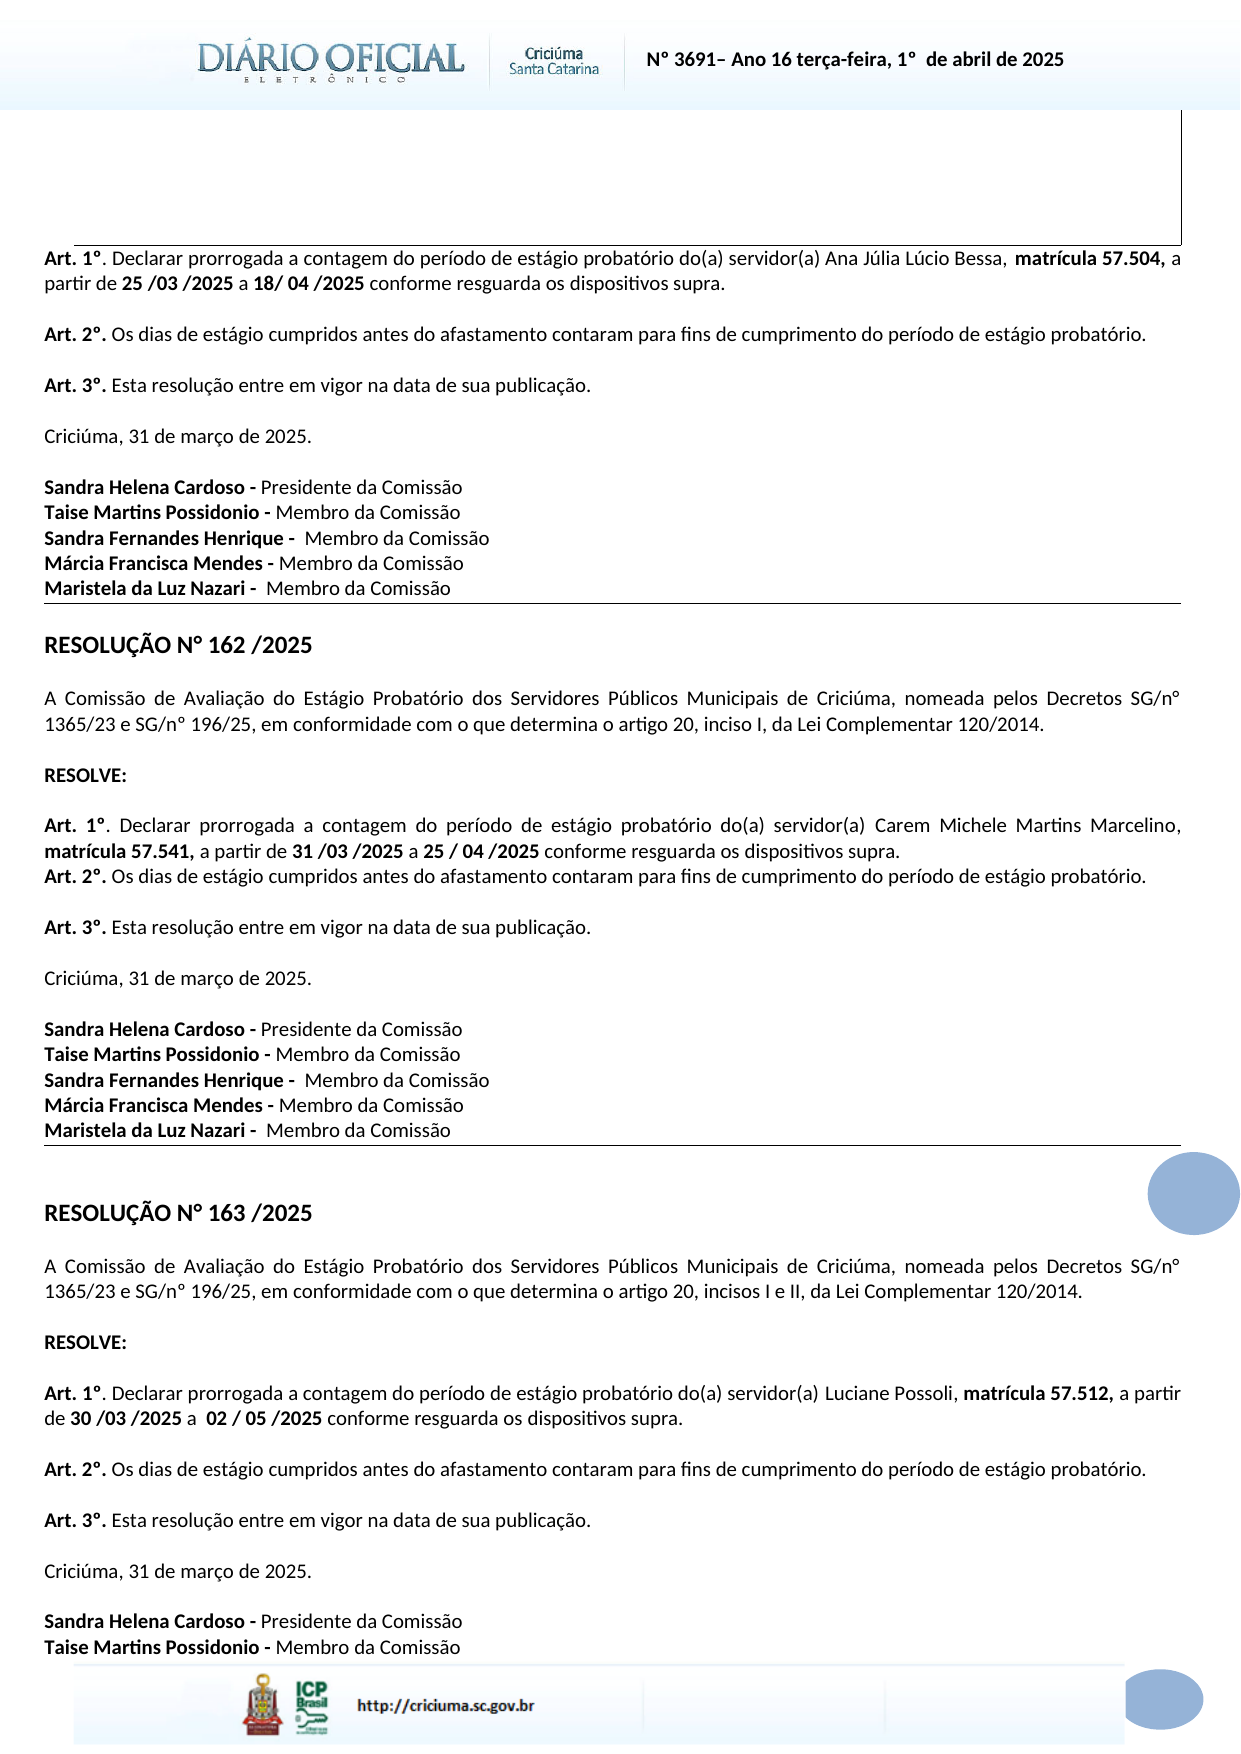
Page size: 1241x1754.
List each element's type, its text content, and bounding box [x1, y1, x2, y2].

text Criciúma, 31 de março de 2025. [44, 423, 1181, 448]
text A Comissão de Avaliação do Estágio Probatório dos Servidores Públicos Municipais de Criciúma, nomeada pelos Decretos SG/n° 1365/23 e SG/nº 196/25, em conformidade com o que determina o artigo 20, inciso I, da Lei Complementar 120/2014. [44, 686, 1181, 736]
text Art. 2º. Os dias de estágio cumpridos antes do afastamento contaram para fins de cumprimento do período de estágio probatório. [44, 863, 1181, 889]
text Criciúma, 31 de março de 2025. [44, 965, 1181, 991]
text Sandra Helena Cardoso - Presidente da Comissão [44, 1609, 1181, 1634]
text Sandra Fernandes Henrique - Membro da Comissão [44, 525, 1181, 550]
text Maristela da Luz Nazari - Membro da Comissão [44, 576, 1181, 603]
text Taise Martins Possidonio - Membro da Comissão [44, 1634, 1181, 1659]
text Maristela da Luz Nazari - Membro da Comissão [44, 1118, 1181, 1145]
text Art. 2º. Os dias de estágio cumpridos antes do afastamento contaram para fins de cumprimento do período de estágio probatório. [44, 1456, 1181, 1482]
text Art. 1º. Declarar prorrogada a contagem do período de estágio probatório do(a) servidor(a) Carem Michele Martins Marcelino, matrícula 57.541, a partir de 31 /03 /2025 a 25 / 04 /2025 conforme resguarda os dispositivos supra. [44, 813, 1181, 863]
text Art. 3º. Esta resolução entre em vigor na data de sua publicação. [44, 372, 1181, 398]
text RESOLVE: [44, 762, 1181, 787]
text Art. 1º. Declarar prorrogada a contagem do período de estágio probatório do(a) servidor(a) Luciane Possoli, matrícula 57.512, a partir de 30 /03 /2025 a 02 / 05 /2025 conforme resguarda os dispositivos supra. [44, 1380, 1181, 1431]
text A Comissão de Avaliação do Estágio Probatório dos Servidores Públicos Municipais de Criciúma, nomeada pelos Decretos SG/n° 1365/23 e SG/nº 196/25, em conformidade com o que determina o artigo 20, incisos I e II, da Lei Complementar 120/2014. [44, 1253, 1181, 1304]
text Márcia Francisca Mendes - Membro da Comissão [44, 1092, 1181, 1118]
text RESOLVE: [44, 1329, 1181, 1354]
text RESOLUÇÃO N° 163 /2025 [44, 1197, 1165, 1227]
text Criciúma, 31 de março de 2025. [44, 1558, 1181, 1583]
text Art. 3º. Esta resolução entre em vigor na data de sua publicação. [44, 914, 1181, 940]
text Márcia Francisca Mendes - Membro da Comissão [44, 550, 1181, 576]
text Art. 3º. Esta resolução entre em vigor na data de sua publicação. [44, 1507, 1181, 1532]
text Art. 1º. Declarar prorrogada a contagem do período de estágio probatório do(a) servidor(a) Ana Júlia Lúcio Bessa, matrícula 57.504, a partir de 25 /03 /2025 a 18/ 04 /2025 conforme resguarda os dispositivos supra. [44, 245, 1181, 296]
text Sandra Helena Cardoso - Presidente da Comissão [44, 1016, 1181, 1041]
text Sandra Helena Cardoso - Presidente da Comissão [44, 474, 1181, 499]
text Taise Martins Possidonio - Membro da Comissão [44, 1041, 1181, 1067]
text Sandra Fernandes Henrique - Membro da Comissão [44, 1067, 1181, 1092]
text Art. 2º. Os dias de estágio cumpridos antes do afastamento contaram para fins de cumprimento do período de estágio probatório. [44, 321, 1181, 347]
text RESOLUÇÃO N° 162 /2025 [44, 629, 1181, 660]
text Taise Martins Possidonio - Membro da Comissão [44, 499, 1181, 525]
